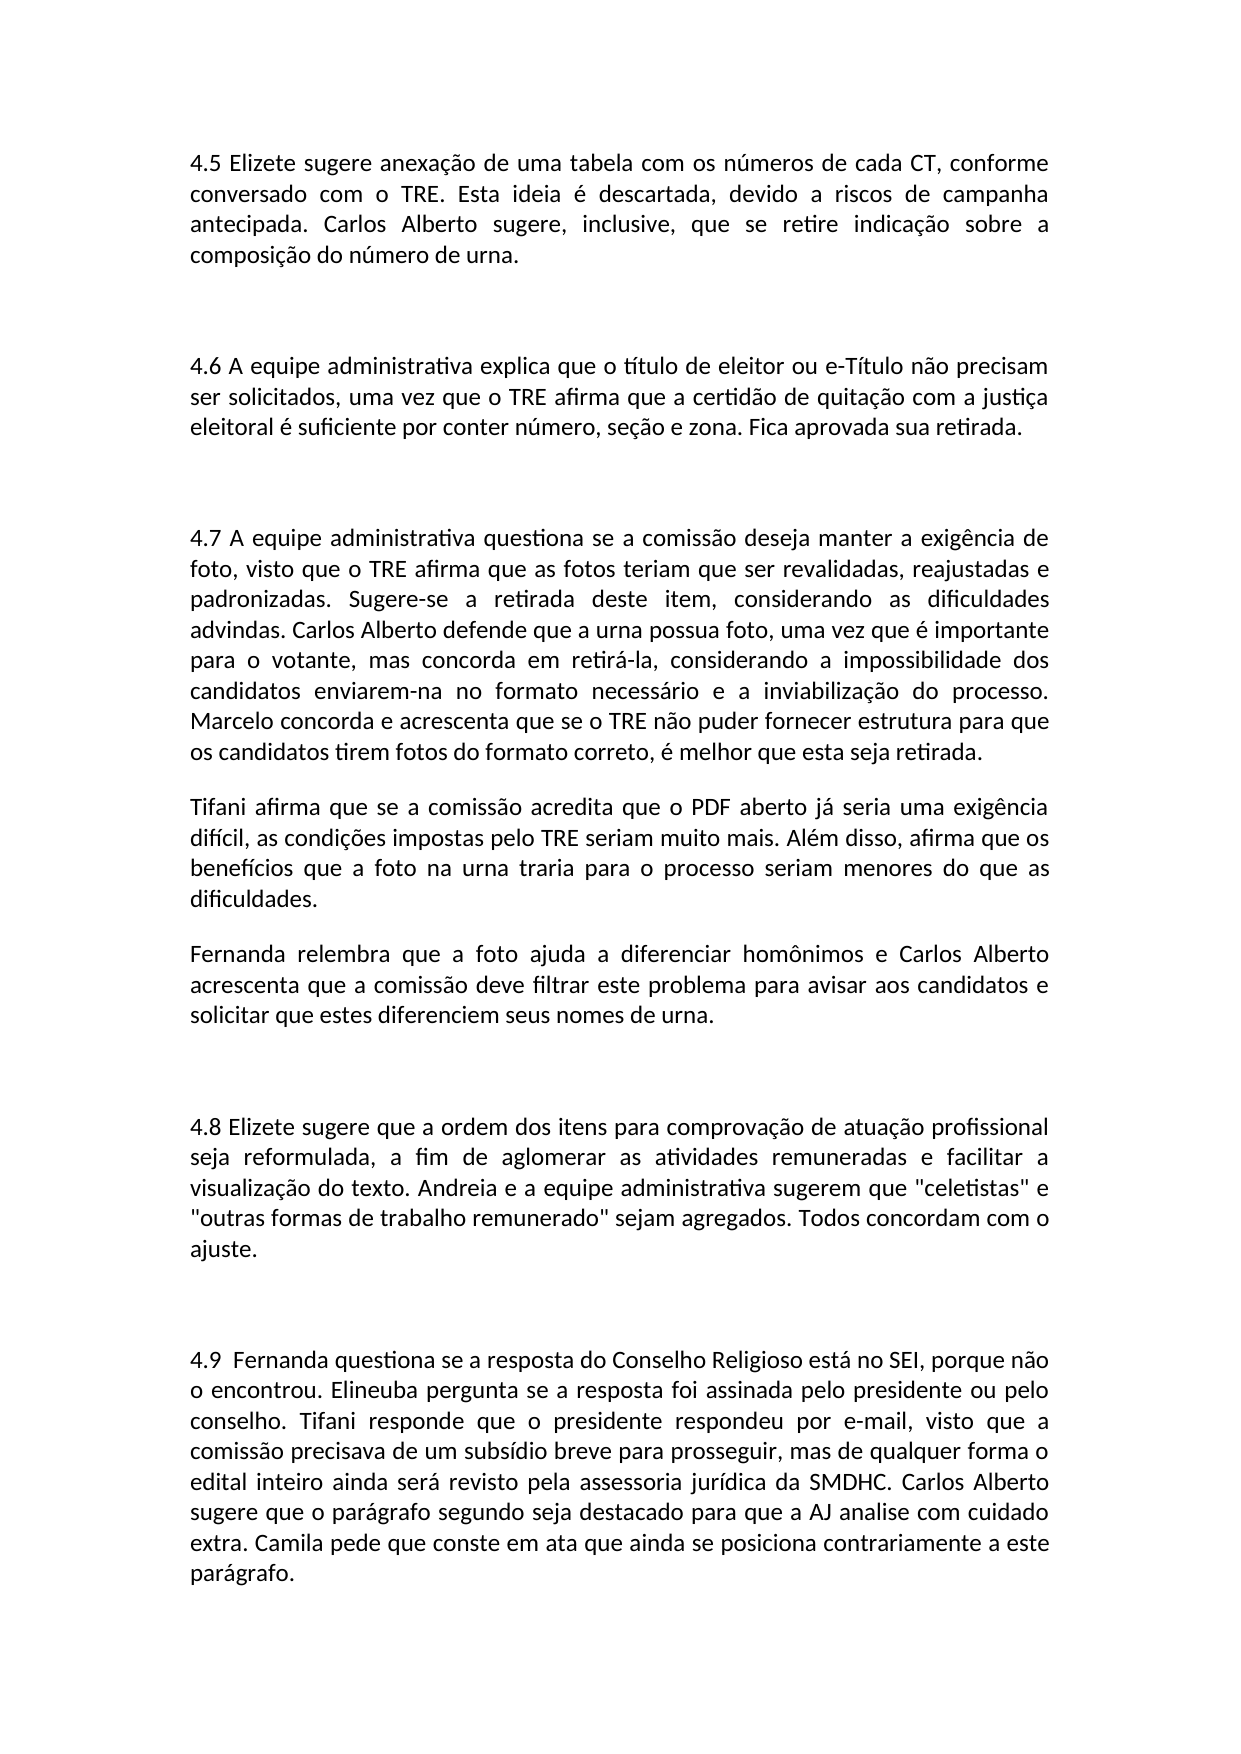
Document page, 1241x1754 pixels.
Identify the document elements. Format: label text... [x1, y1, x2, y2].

text 4.5 Elizete sugere anexação de uma tabela com os números de cada CT, conforme conversado com o TRE. Esta ideia é descartada, devido a riscos de campanha antecipada. Carlos Alberto sugere, inclusive, que se retire indicação sobre a composição do número de urna. [190, 148, 1051, 270]
text Fernanda relembra que a foto ajuda a diferenciar homônimos e Carlos Alberto acrescenta que a comissão deve filtrar este problema para avisar aos candidatos e solicitar que estes diferenciem seus nomes de urna. [190, 938, 1051, 1030]
text 4.7 A equipe administrativa questiona se a comissão deseja manter a exigência de foto, visto que o TRE afirma que as fotos teriam que ser revalidadas, reajustadas e padronizadas. Sugere-se a retirada deste item, considerando as dificuldades advindas. Carlos Alberto defende que a urna possua foto, uma vez que é importante para o votante, mas concorda em retirá-la, considerando a impossibilidade dos candidatos enviarem-na no formato necessário e a inviabilização do processo. Marcelo concorda e acrescenta que se o TRE não puder fornecer estrutura para que os candidatos tirem fotos do formato correto, é melhor que esta seja retirada. [190, 522, 1051, 766]
text 4.9 Fernanda questiona se a resposta do Conselho Religioso está no SEI, porque não o encontrou. Elineuba pergunta se a resposta foi assinada pelo presidente ou pelo conselho. Tifani responde que o presidente respondeu por e-mail, visto que a comissão precisava de um subsídio breve para prosseguir, mas de qualquer forma o edital inteiro ainda será revisto pela assessoria jurídica da SMDHC. Carlos Alberto sugere que o parágrafo segundo seja destacado para que a AJ analise com cuidado extra. Camila pede que conste em ata que ainda se posiciona contrariamente a este parágrafo. [190, 1344, 1051, 1588]
text 4.6 A equipe administrativa explica que o título de eleitor ou e-Título não precisam ser solicitados, uma vez que o TRE afirma que a certidão de quitação com a justiça eleitoral é suficiente por conter número, seção e zona. Fica aprovada sua retirada. [190, 350, 1051, 442]
text 4.8 Elizete sugere que a ordem dos itens para comprovação de atuação profissional seja reformulada, a fim de aglomerar as atividades remuneradas e facilitar a visualização do texto. Andreia e a equipe administrativa sugerem que "celetistas" e "outras formas de trabalho remunerado" sejam agregados. Todos concordam com o ajuste. [190, 1111, 1051, 1263]
text Tifani afirma que se a comissão acredita que o PDF aberto já seria uma exigência difícil, as condições impostas pelo TRE seriam muito mais. Além disso, afirma que os benefícios que a foto na urna traria para o processo seriam menores do que as dificuldades. [190, 791, 1051, 913]
